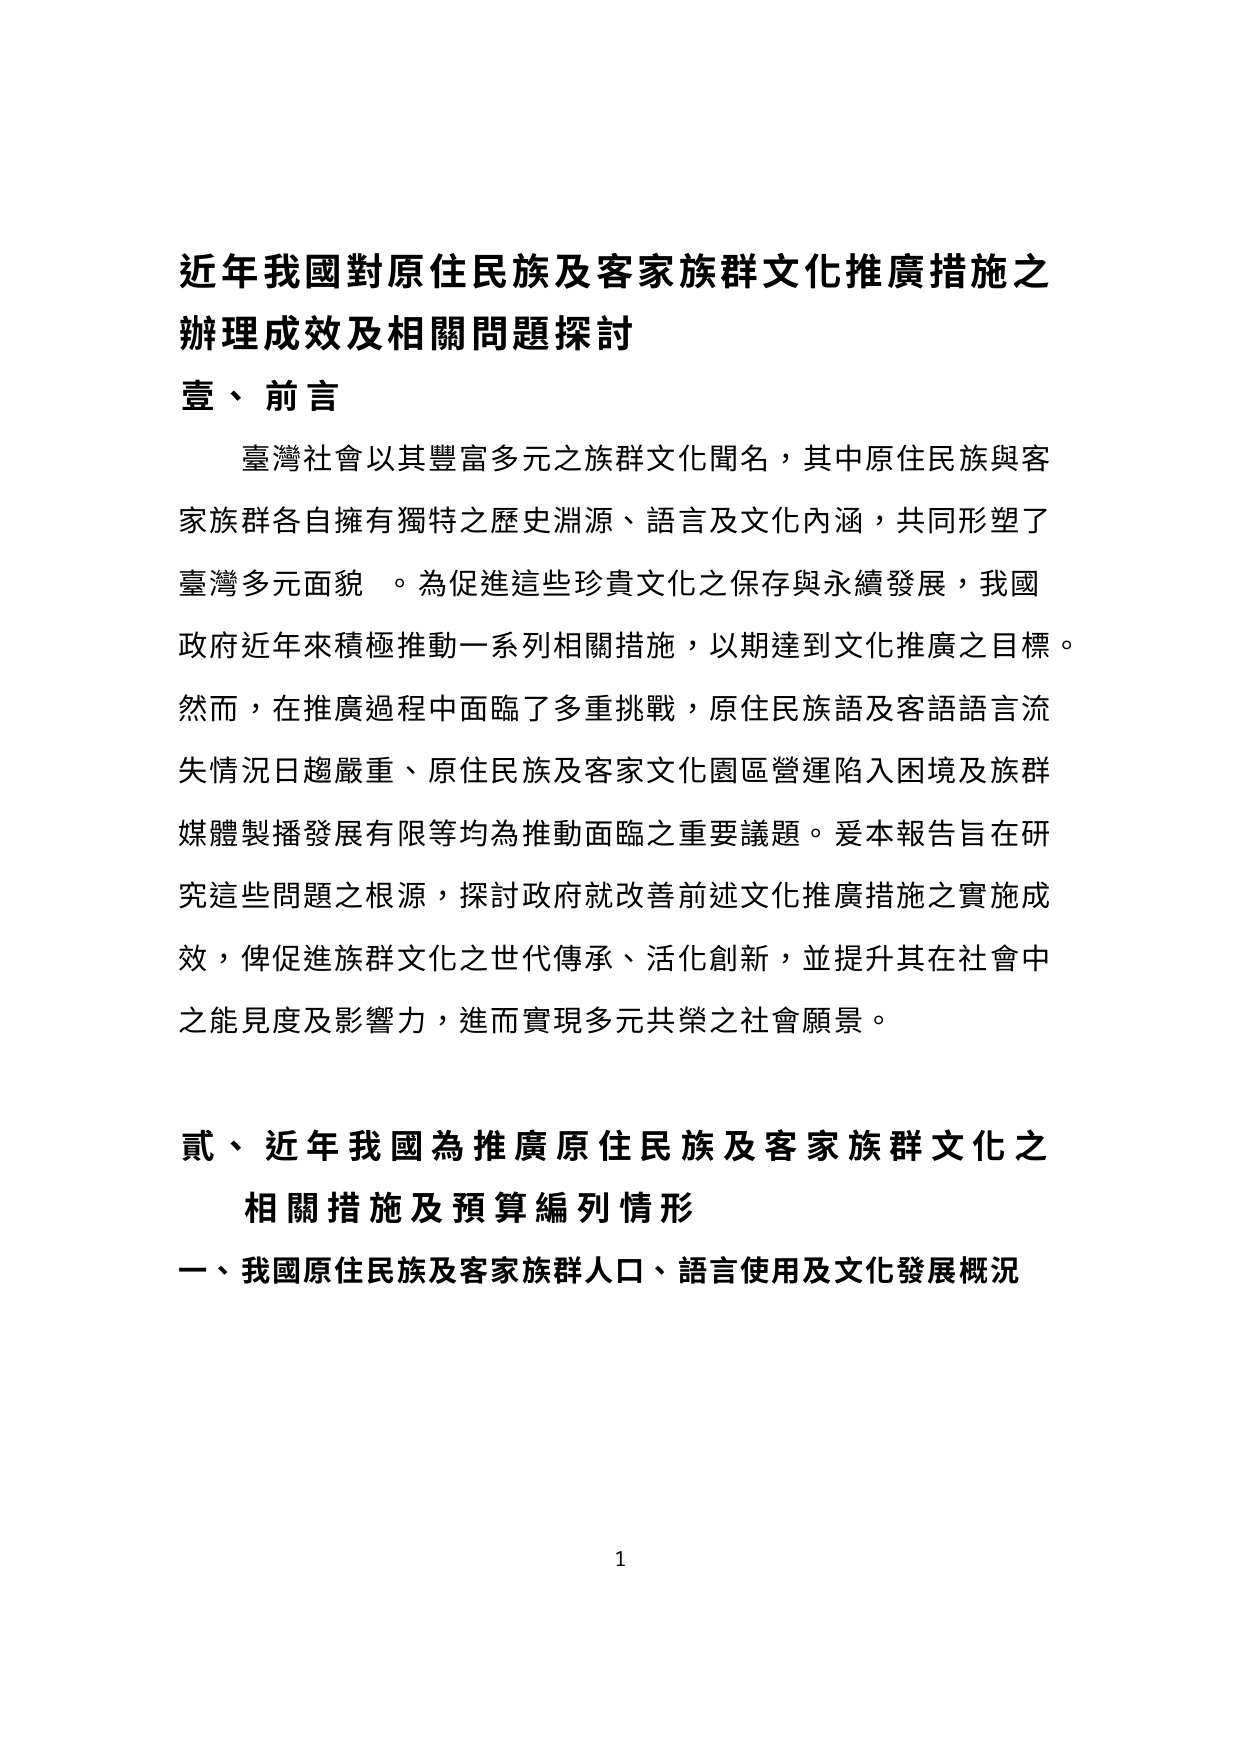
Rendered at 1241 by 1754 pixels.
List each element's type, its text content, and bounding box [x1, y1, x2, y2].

text 近年我國對原住民族及客家族群文化推廣措施之辦理成效及相關問題探討 [177, 227, 1063, 352]
text 貳、近年我國為推廣原住民族及客家族群文化之相關措施及預算編列情形 [177, 1102, 1063, 1227]
text 一、我國原住民族及客家族群人口、語言使用及文化發展概況 [177, 1227, 1063, 1290]
text 臺灣社會以其豐富多元之族群文化聞名，其中原住民族與客家族群各自擁有獨特之歷史淵源、語言及文化內涵，共同形塑了臺灣多元面貌 。為促進這些珍貴文化之保存與永續發展，我國政府近年來積極推動一系列相關措施，以期達到文化推廣之目標。然而，在推廣過程中面臨了多重挑戰，原住民族語及客語語言流失情況日趨嚴重、原住民族及客家文化園區營運陷入困境及族群媒體製播發展有限等均為推動面臨之重要議題。爰本報告旨在研究這些問題之根源，探討政府就改善前述文化推廣措施之實施成效，俾促進族群文化之世代傳承、活化創新，並提升其在社會中之能見度及影響力，進而實現多元共榮之社會願景。 [177, 415, 1063, 1040]
text 壹、前言 [177, 352, 1063, 415]
